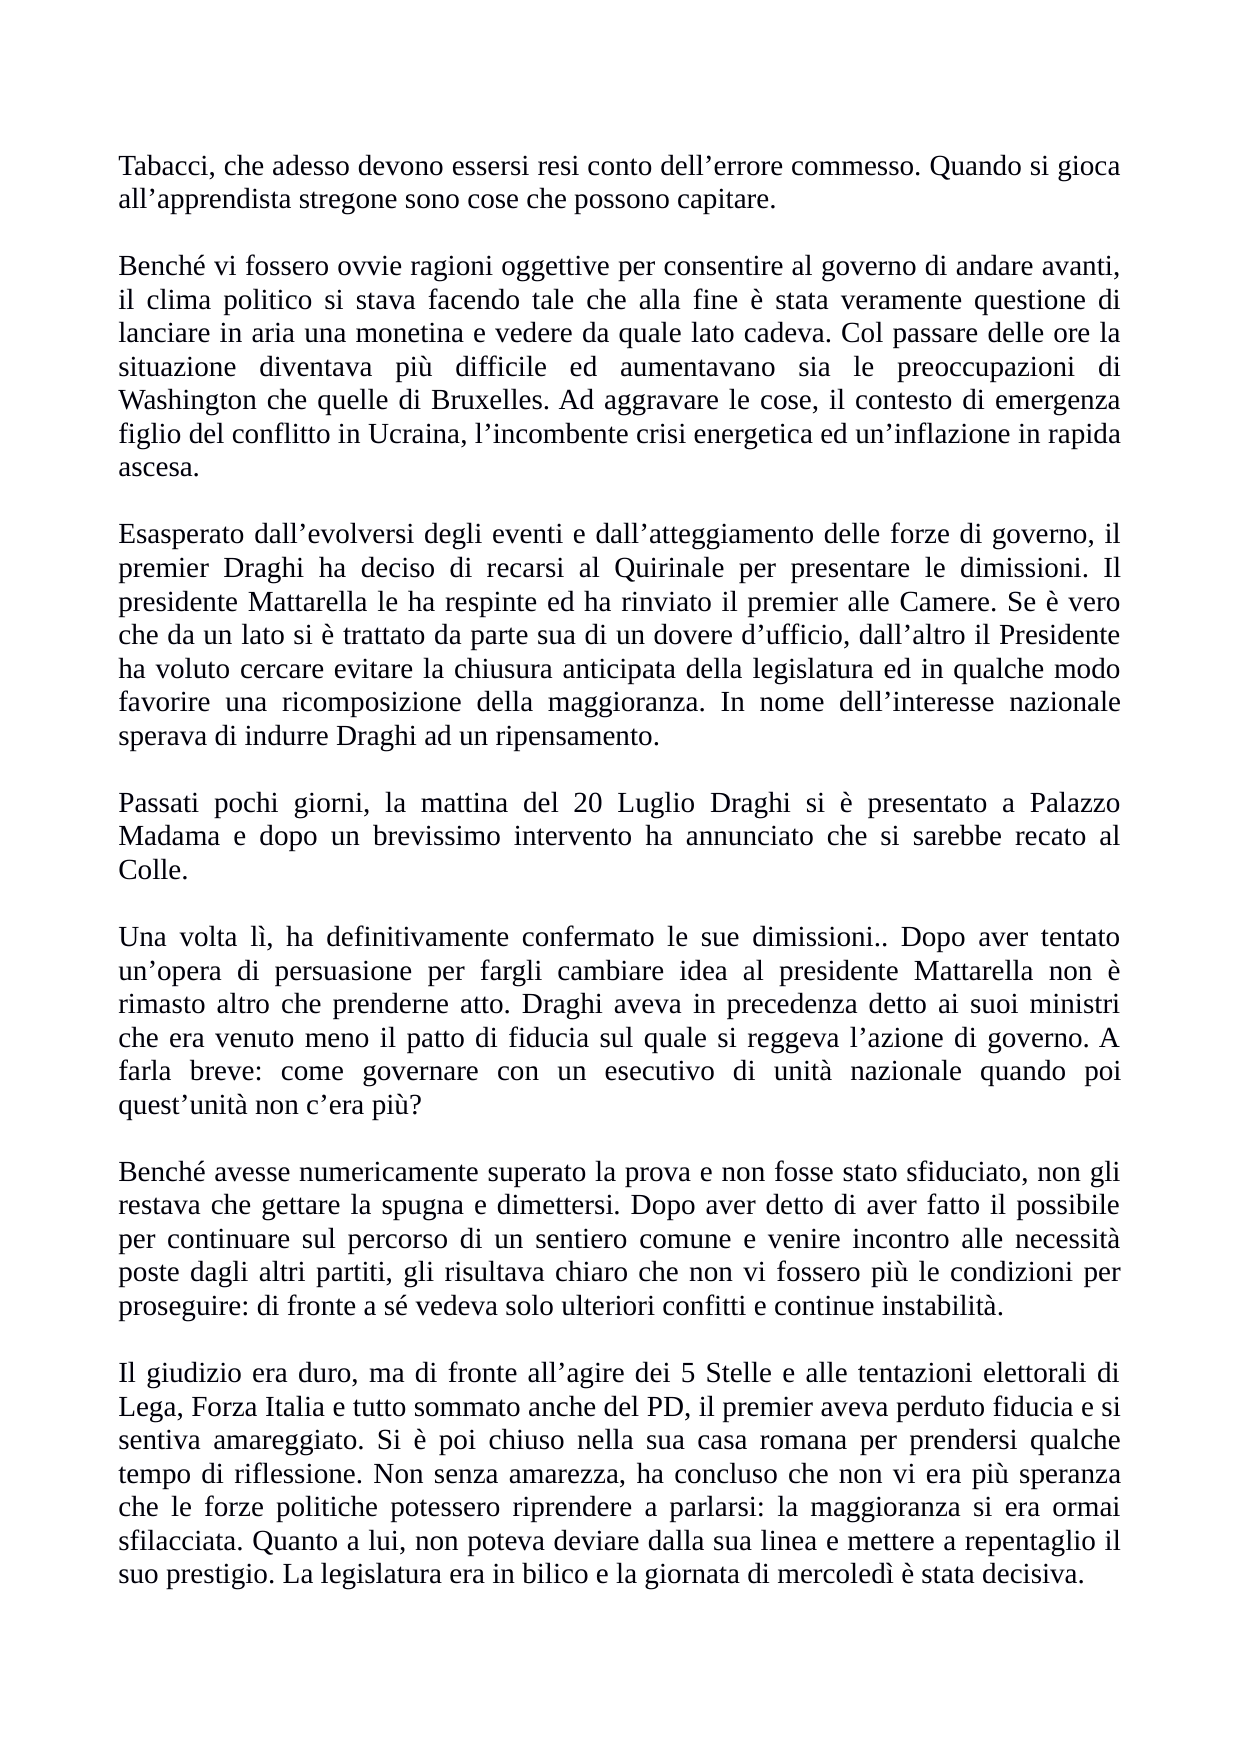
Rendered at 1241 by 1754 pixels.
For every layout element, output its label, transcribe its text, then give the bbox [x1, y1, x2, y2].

text Una volta lì, ha definitivamente confermato le sue dimissioni.. Dopo aver tentato un’opera di persuasione per fargli cambiare idea al presidente Mattarella non è rimasto altro che prenderne atto. Draghi aveva in precedenza detto ai suoi ministri che era venuto meno il patto di fiducia sul quale si reggeva l’azione di governo. A farla breve: come governare con un esecutivo di unità nazionale quando poi quest’unità non c’era più? [118, 919, 1122, 1120]
text Il giudizio era duro, ma di fronte all’agire dei 5 Stelle e alle tentazioni elettorali di Lega, Forza Italia e tutto sommato anche del PD, il premier aveva perduto fiducia e si sentiva amareggiato. Si è poi chiuso nella sua casa romana per prendersi qualche tempo di riflessione. Non senza amarezza, ha concluso che non vi era più speranza che le forze politiche potessero riprendere a parlarsi: la maggioranza si era ormai sfilacciata. Quanto a lui, non poteva deviare dalla sua linea e mettere a repentaglio il suo prestigio. La legislatura era in bilico e la giornata di mercoledì è stata decisiva. [118, 1355, 1122, 1590]
text Passati pochi giorni, la mattina del 20 Luglio Draghi si è presentato a Palazzo Madama e dopo un brevissimo intervento ha annunciato che si sarebbe recato al Colle. [118, 785, 1122, 886]
text Benché avesse numericamente superato la prova e non fosse stato sfiduciato, non gli restava che gettare la spugna e dimettersi. Dopo aver detto di aver fatto il possibile per continuare sul percorso di un sentiero comune e venire incontro alle necessità poste dagli altri partiti, gli risultava chiaro che non vi fossero più le condizioni per proseguire: di fronte a sé vedeva solo ulteriori confitti e continue instabilità. [118, 1154, 1122, 1322]
text Benché vi fossero ovvie ragioni oggettive per consentire al governo di andare avanti, il clima politico si stava facendo tale che alla fine è stata veramente questione di lanciare in aria una monetina e vedere da quale lato cadeva. Col passare delle ore la situazione diventava più difficile ed aumentavano sia le preoccupazioni di Washington che quelle di Bruxelles. Ad aggravare le cose, il contesto di emergenza figlio del conflitto in Ucraina, l’incombente crisi energetica ed un’inflazione in rapida ascesa. [118, 248, 1122, 483]
text Esasperato dall’evolversi degli eventi e dall’atteggiamento delle forze di governo, il premier Draghi ha deciso di recarsi al Quirinale per presentare le dimissioni. Il presidente Mattarella le ha respinte ed ha rinviato il premier alle Camere. Se è vero che da un lato si è trattato da parte sua di un dovere d’ufficio, dall’altro il Presidente ha voluto cercare evitare la chiusura anticipata della legislatura ed in qualche modo favorire una ricomposizione della maggioranza. In nome dell’interesse nazionale sperava di indurre Draghi ad un ripensamento. [118, 517, 1122, 751]
text Tabacci, che adesso devono essersi resi conto dell’errore commesso. Quando si gioca all’apprendista stregone sono cose che possono capitare. [118, 148, 1122, 215]
